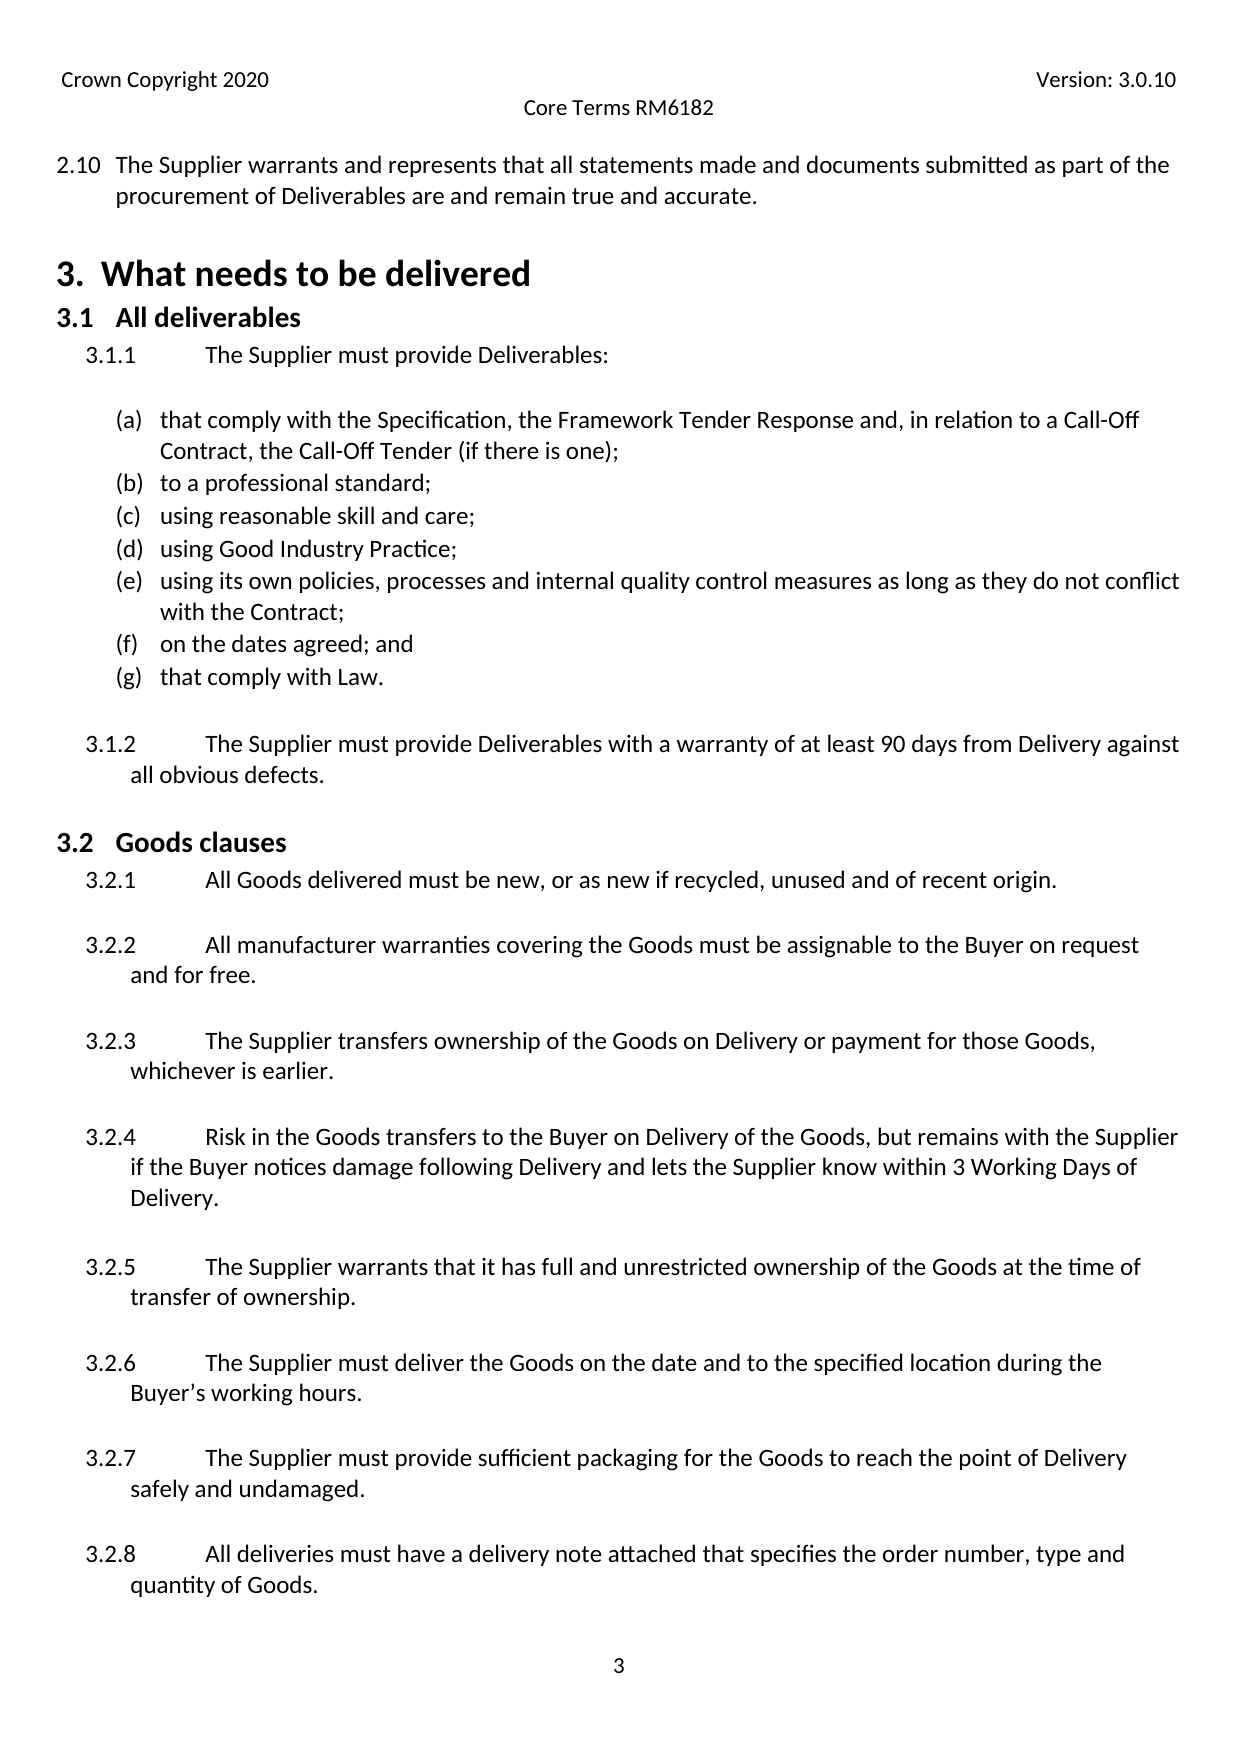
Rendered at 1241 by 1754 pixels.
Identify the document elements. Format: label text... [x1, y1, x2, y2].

list The Supplier must provide Deliverables: [85, 339, 1181, 400]
list Risk in the Goods transfers to the Buyer on Delivery of the Goods, but remains with the Supplier if the Buyer notices damage following Delivery and lets the Supplier know within 3 Working Days of Delivery. [85, 1121, 1181, 1212]
list The Supplier must provide sufficient packaging for the Goods to reach the point of Delivery safely and undamaged. [85, 1442, 1181, 1534]
list The Supplier transfers ownership of the Goods on Delivery or payment for those Goods, whichever is earlier. [85, 1025, 1181, 1116]
subtitle What needs to be delivered [56, 249, 1181, 295]
list All Goods delivered must be new, or as new if recycled, unused and of recent origin. [85, 864, 1181, 925]
list All deliverables [56, 299, 1181, 335]
list The Supplier warrants that it has full and unrestricted ownership of the Goods at the time of transfer of ownership. [85, 1251, 1181, 1343]
list using Good Industry Practice; [115, 533, 1181, 563]
list The Supplier must deliver the Goods on the date and to the specified location during the Buyer’s working hours. [85, 1347, 1181, 1438]
list The Supplier must provide Deliverables with a warranty of at least 90 days from Delivery against all obvious defects. [85, 728, 1181, 820]
list The Supplier warrants and represents that all statements made and documents submitted as part of the procurement of Deliverables are and remain true and accurate. [56, 149, 1181, 211]
list using its own policies, processes and internal quality control measures as long as they do not conflict with the Contract; [115, 565, 1181, 626]
list Goods clauses [56, 824, 1181, 860]
list All manufacturer warranties covering the Goods must be assignable to the Buyer on request and for free. [85, 929, 1181, 1021]
list that comply with Law. [115, 661, 1181, 692]
list to a professional standard; [115, 468, 1181, 498]
list that comply with the Specification, the Framework Tender Response and, in relation to a Call-Off Contract, the Call-Off Tender (if there is one); [115, 404, 1181, 466]
list on the dates agreed; and [115, 628, 1181, 659]
list All deliveries must have a delivery note attached that specifies the order number, type and quantity of Goods. [85, 1538, 1181, 1630]
list using reasonable skill and care; [115, 500, 1181, 531]
